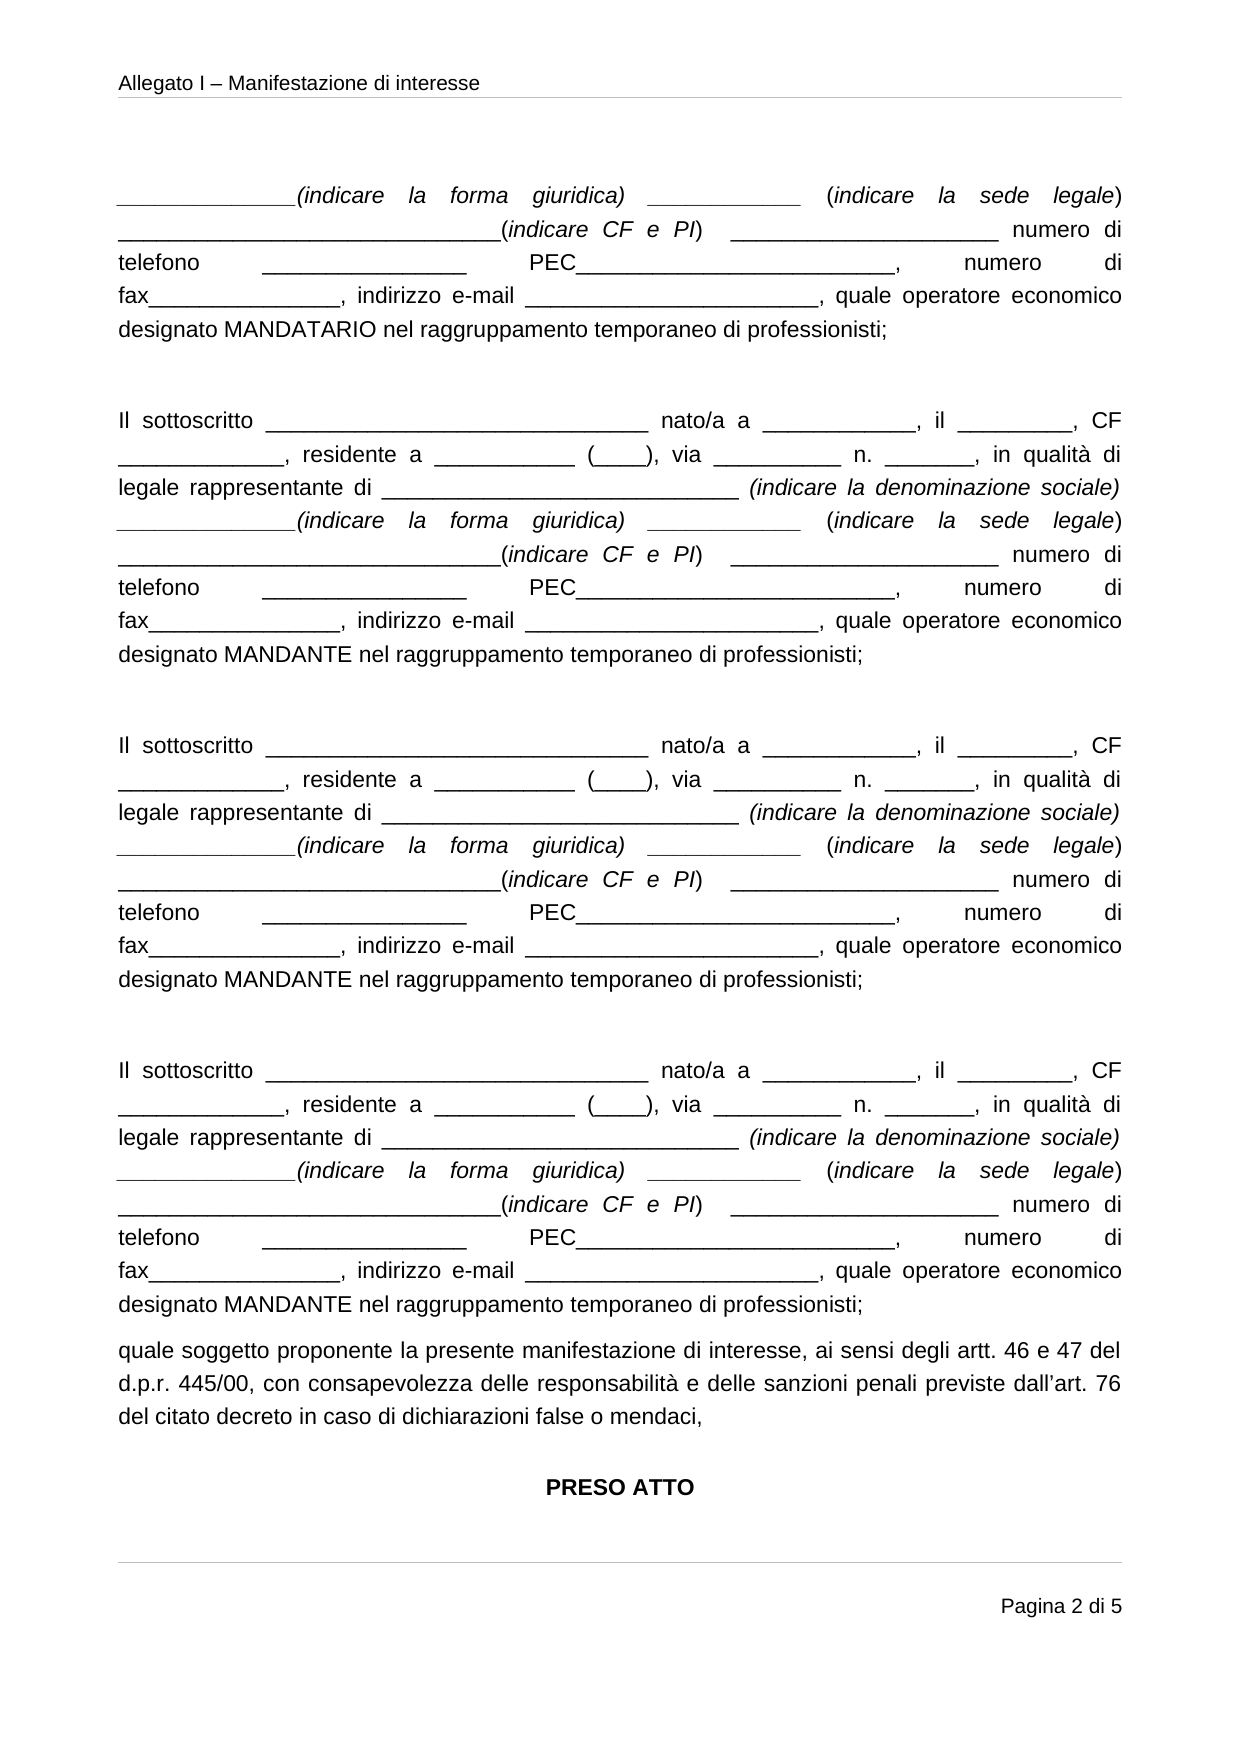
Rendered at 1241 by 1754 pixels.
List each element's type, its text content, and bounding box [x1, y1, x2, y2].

text Il sottoscritto ______________________________ nato/a a ____________, il _________, CF _____________, residente a ___________ (____), via __________ n. _______, in qualità di legale rappresentante di ____________________________ (indicare la denominazione sociale) ______________(indicare la forma giuridica) ____________ (indicare la sede legale) ______________________________(indicare CF e PI) _____________________ numero di telefono ________________ PEC_________________________, numero di fax_______________, indirizzo e-mail _______________________, quale operatore economico designato MANDANTE nel raggruppamento temporaneo di professionisti; [118, 727, 1122, 994]
text ______________(indicare la forma giuridica) ____________ (indicare la sede legale) ______________________________(indicare CF e PI) _____________________ numero di telefono ________________ PEC_________________________, numero di fax_______________, indirizzo e-mail _______________________, quale operatore economico designato MANDATARIO nel raggruppamento temporaneo di professionisti; [118, 177, 1122, 344]
text Il sottoscritto ______________________________ nato/a a ____________, il _________, CF _____________, residente a ___________ (____), via __________ n. _______, in qualità di legale rappresentante di ____________________________ (indicare la denominazione sociale) ______________(indicare la forma giuridica) ____________ (indicare la sede legale) ______________________________(indicare CF e PI) _____________________ numero di telefono ________________ PEC_________________________, numero di fax_______________, indirizzo e-mail _______________________, quale operatore economico designato MANDANTE nel raggruppamento temporaneo di professionisti; [118, 402, 1122, 669]
text Il sottoscritto ______________________________ nato/a a ____________, il _________, CF _____________, residente a ___________ (____), via __________ n. _______, in qualità di legale rappresentante di ____________________________ (indicare la denominazione sociale) ______________(indicare la forma giuridica) ____________ (indicare la sede legale) ______________________________(indicare CF e PI) _____________________ numero di telefono ________________ PEC_________________________, numero di fax_______________, indirizzo e-mail _______________________, quale operatore economico designato MANDANTE nel raggruppamento temporaneo di professionisti; [118, 1052, 1122, 1319]
text quale soggetto proponente la presente manifestazione di interesse, ai sensi degli artt. 46 e 47 del d.p.r. 445/00, con consapevolezza delle responsabilità e delle sanzioni penali previste dall’art. 76 del citato decreto in caso di dichiarazioni false o mendaci, [118, 1331, 1122, 1431]
text PRESO ATTO [118, 1469, 1122, 1502]
